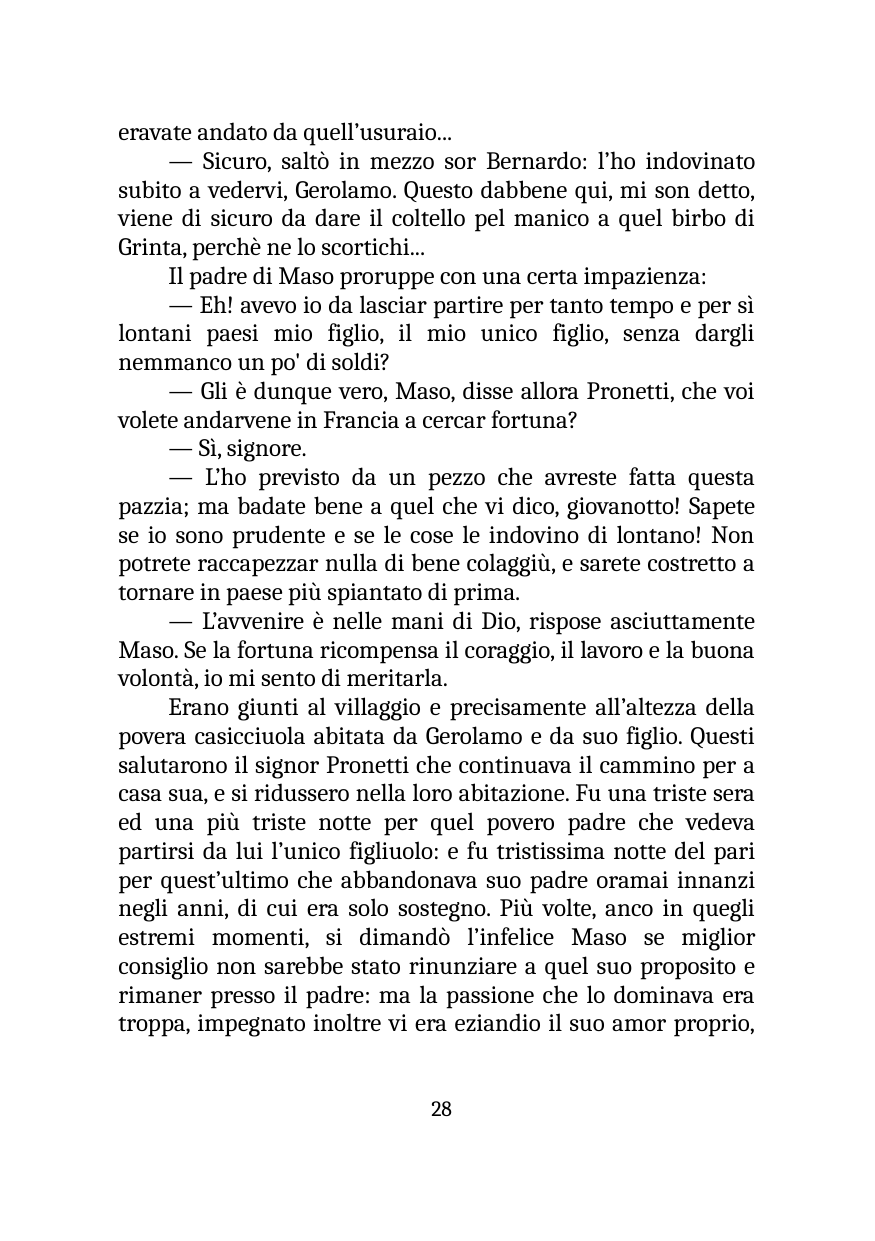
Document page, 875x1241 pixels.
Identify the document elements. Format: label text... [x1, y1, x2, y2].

text eravate andato da quell’usuraio... [118, 118, 756, 147]
text — L’ho previsto da un pezzo che avreste fatta questa pazzia; ma badate bene a quel che vi dico, giovanotto! Sapete se io sono prudente e se le cose le indovino di lontano! Non potrete raccapezzar nulla di bene colaggiù, e sarete costretto a tornare in paese più spiantato di prima. [118, 463, 756, 607]
text — Eh! avevo io da lasciar partire per tanto tempo e per sì lontani paesi mio figlio, il mio unico figlio, senza dargli nemmanco un po' di soldi? [118, 291, 756, 377]
text — Sì, signore. [118, 434, 756, 463]
text — Sicuro, saltò in mezzo sor Bernardo: l’ho indovinato subito a vedervi, Gerolamo. Questo dabbene qui, mi son detto, viene di sicuro da dare il coltello pel manico a quel birbo di Grinta, perchè ne lo scortichi... [118, 147, 756, 262]
text Il padre di Maso proruppe con una certa impazienza: [118, 262, 756, 291]
text — L’avvenire è nelle mani di Dio, rispose asciuttamente Maso. Se la fortuna ricompensa il coraggio, il lavoro e la buona volontà, io mi sento di meritarla. [118, 607, 756, 693]
text — Gli è dunque vero, Maso, disse allora Pronetti, che voi volete andarvene in Francia a cercar fortuna? [118, 377, 756, 434]
text Erano giunti al villaggio e precisamente all’altezza della povera casicciuola abitata da Gerolamo e da suo figlio. Questi salutarono il signor Pronetti che continuava il cammino per a casa sua, e si ridussero nella loro abitazione. Fu una triste sera ed una più triste notte per quel povero padre che vedeva partirsi da lui l’unico figliuolo: e fu tristissima notte del pari per quest’ultimo che abbandonava suo padre oramai innanzi negli anni, di cui era solo sostegno. Più volte, anco in quegli estremi momenti, si dimandò l’infelice Maso se miglior consiglio non sarebbe stato rinunziare a quel suo proposito e rimaner presso il padre: ma la passione che lo dominava era troppa, impegnato inoltre vi era eziandio il suo amor proprio, [118, 693, 756, 1038]
